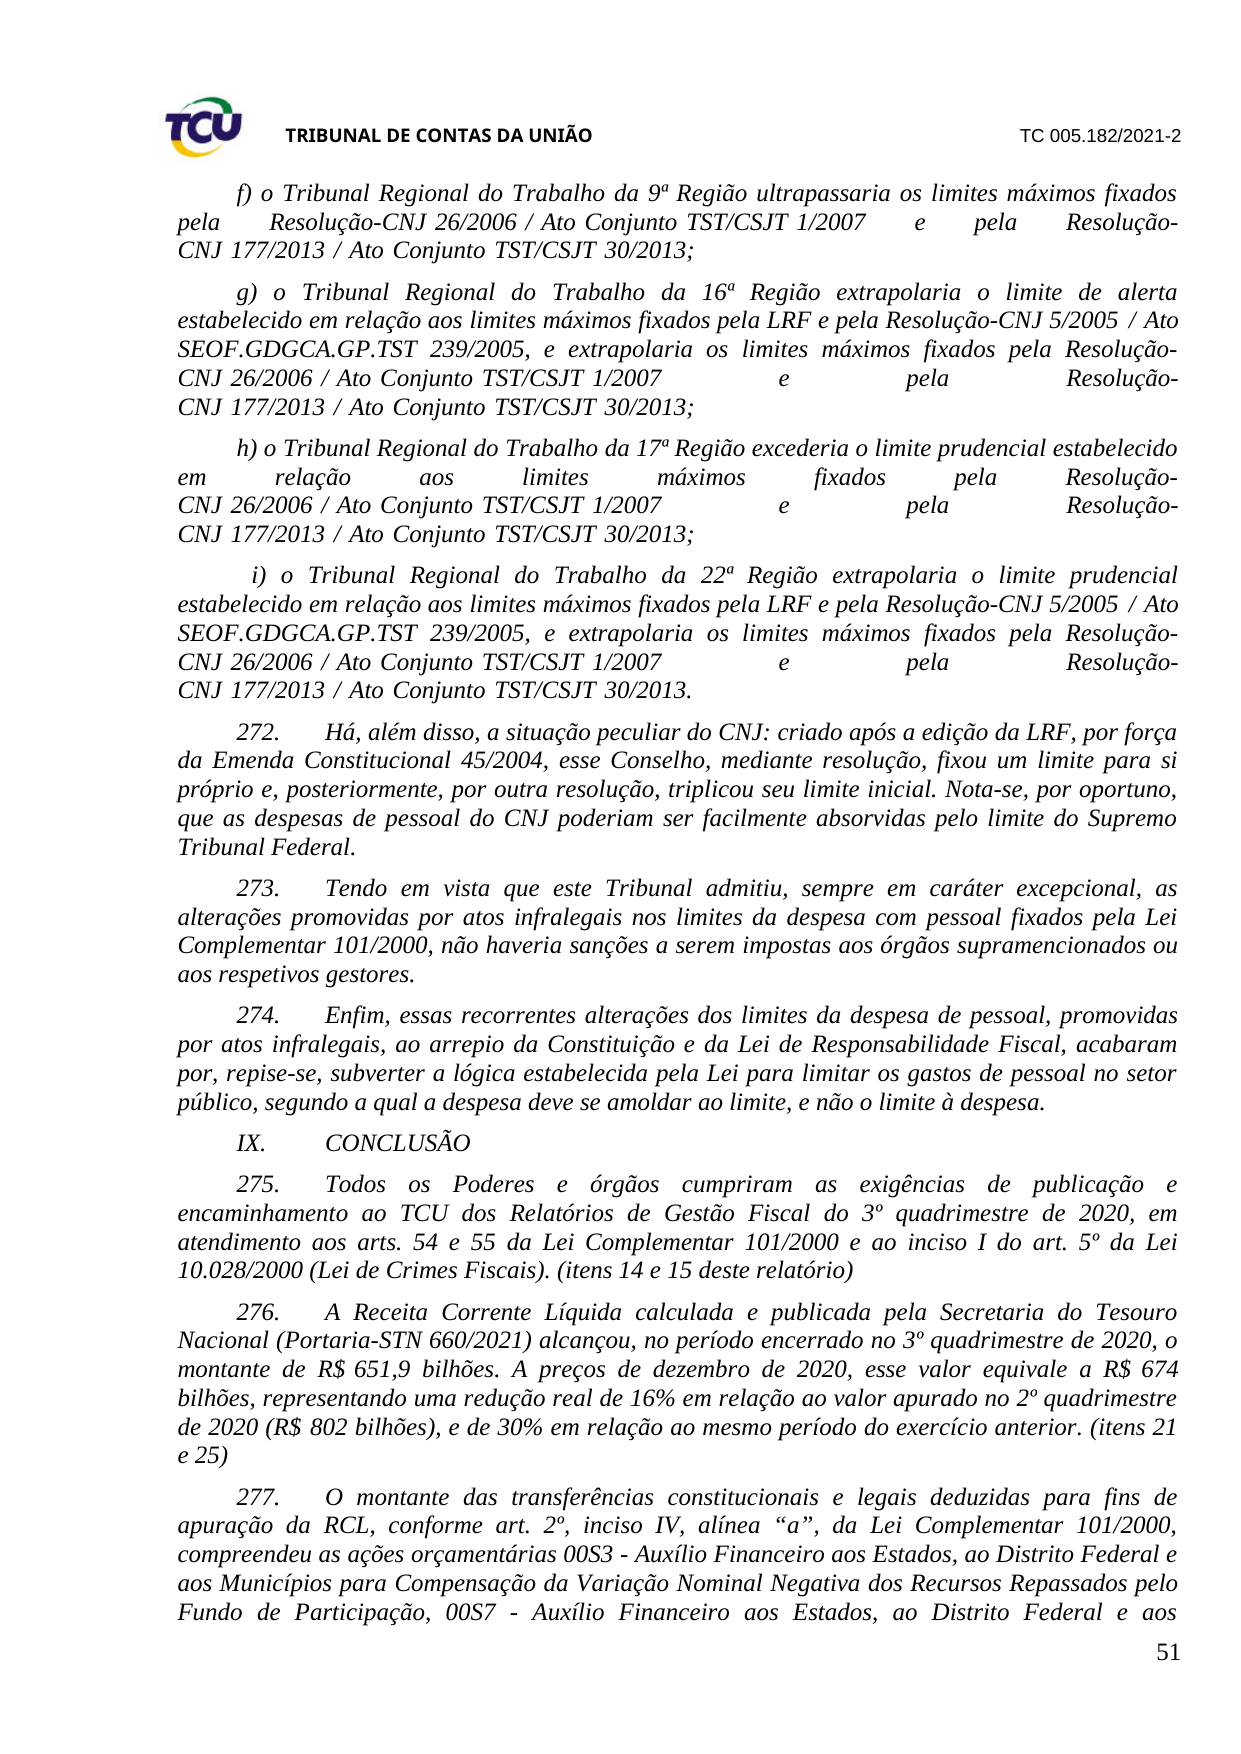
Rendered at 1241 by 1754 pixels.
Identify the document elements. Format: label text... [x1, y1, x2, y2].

text h) o Tribunal Regional do Trabalho da 17ª Região excederia o limite prudencial estabelecido em relação aos limites máximos fixados pela Resolução-CNJ 26/2006 / Ato Conjunto TST/CSJT 1/2007 e pela Resolução-CNJ 177/2013 / Ato Conjunto TST/CSJT 30/2013; [177, 433, 1181, 548]
text 273. Tendo em vista que este Tribunal admitiu, sempre em caráter excepcional, as alterações promovidas por atos infralegais nos limites da despesa com pessoal fixados pela Lei Complementar 101/2000, não haveria sanções a serem impostas aos órgãos supramencionados ou aos respetivos gestores. [177, 873, 1181, 988]
text i) o Tribunal Regional do Trabalho da 22ª Região extrapolaria o limite prudencial estabelecido em relação aos limites máximos fixados pela LRF e pela Resolução-CNJ 5/2005 / Ato SEOF.GDGCA.GP.TST 239/2005, e extrapolaria os limites máximos fixados pela Resolução-CNJ 26/2006 / Ato Conjunto TST/CSJT 1/2007 e pela Resolução-CNJ 177/2013 / Ato Conjunto TST/CSJT 30/2013. [177, 560, 1181, 704]
text 276. A Receita Corrente Líquida calculada e publicada pela Secretaria do Tesouro Nacional (Portaria-STN 660/2021) alcançou, no período encerrado no 3º quadrimestre de 2020, o montante de R$ 651,9 bilhões. A preços de dezembro de 2020, esse valor equivale a R$ 674 bilhões, representando uma redução real de 16% em relação ao valor apurado no 2º quadrimestre de 2020 (R$ 802 bilhões), e de 30% em relação ao mesmo período do exercício anterior. (itens 21 e 25) [177, 1297, 1181, 1469]
text g) o Tribunal Regional do Trabalho da 16ª Região extrapolaria o limite de alerta estabelecido em relação aos limites máximos fixados pela LRF e pela Resolução-CNJ 5/2005 / Ato SEOF.GDGCA.GP.TST 239/2005, e extrapolaria os limites máximos fixados pela Resolução-CNJ 26/2006 / Ato Conjunto TST/CSJT 1/2007 e pela Resolução-CNJ 177/2013 / Ato Conjunto TST/CSJT 30/2013; [177, 277, 1181, 420]
text f) o Tribunal Regional do Trabalho da 9ª Região ultrapassaria os limites máximos fixados pela Resolução-CNJ 26/2006 / Ato Conjunto TST/CSJT 1/2007 e pela Resolução-CNJ 177/2013 / Ato Conjunto TST/CSJT 30/2013; [177, 178, 1181, 264]
text IX. CONCLUSÃO [177, 1128, 1181, 1157]
text 272. Há, além disso, a situação peculiar do CNJ: criado após a edição da LRF, por força da Emenda Constitucional 45/2004, esse Conselho, mediante resolução, fixou um limite para si próprio e, posteriormente, por outra resolução, triplicou seu limite inicial. Nota-se, por oportuno, que as despesas de pessoal do CNJ poderiam ser facilmente absorvidas pelo limite do Supremo Tribunal Federal. [177, 717, 1181, 860]
text 274. Enfim, essas recorrentes alterações dos limites da despesa de pessoal, promovidas por atos infralegais, ao arrepio da Constituição e da Lei de Responsabilidade Fiscal, acabaram por, repise-se, subverter a lógica estabelecida pela Lei para limitar os gastos de pessoal no setor público, segundo a qual a despesa deve se amoldar ao limite, e não o limite à despesa. [177, 1000, 1181, 1115]
text 277. O montante das transferências constitucionais e legais deduzidas para fins de apuração da RCL, conforme art. 2º, inciso IV, alínea “a”, da Lei Complementar 101/2000, compreendeu as ações orçamentárias 00S3 - Auxílio Financeiro aos Estados, ao Distrito Federal e aos Municípios para Compensação da Variação Nominal Negativa dos Recursos Repassados pelo Fundo de Participação, 00S7 - Auxílio Financeiro aos Estados, ao Distrito Federal e aos [177, 1482, 1181, 1625]
text 275. Todos os Poderes e órgãos cumpriram as exigências de publicação e encaminhamento ao TCU dos Relatórios de Gestão Fiscal do 3º quadrimestre de 2020, em atendimento aos arts. 54 e 55 da Lei Complementar 101/2000 e ao inciso I do art. 5º da Lei 10.028/2000 (Lei de Crimes Fiscais). (itens 14 e 15 deste relatório) [177, 1169, 1181, 1284]
